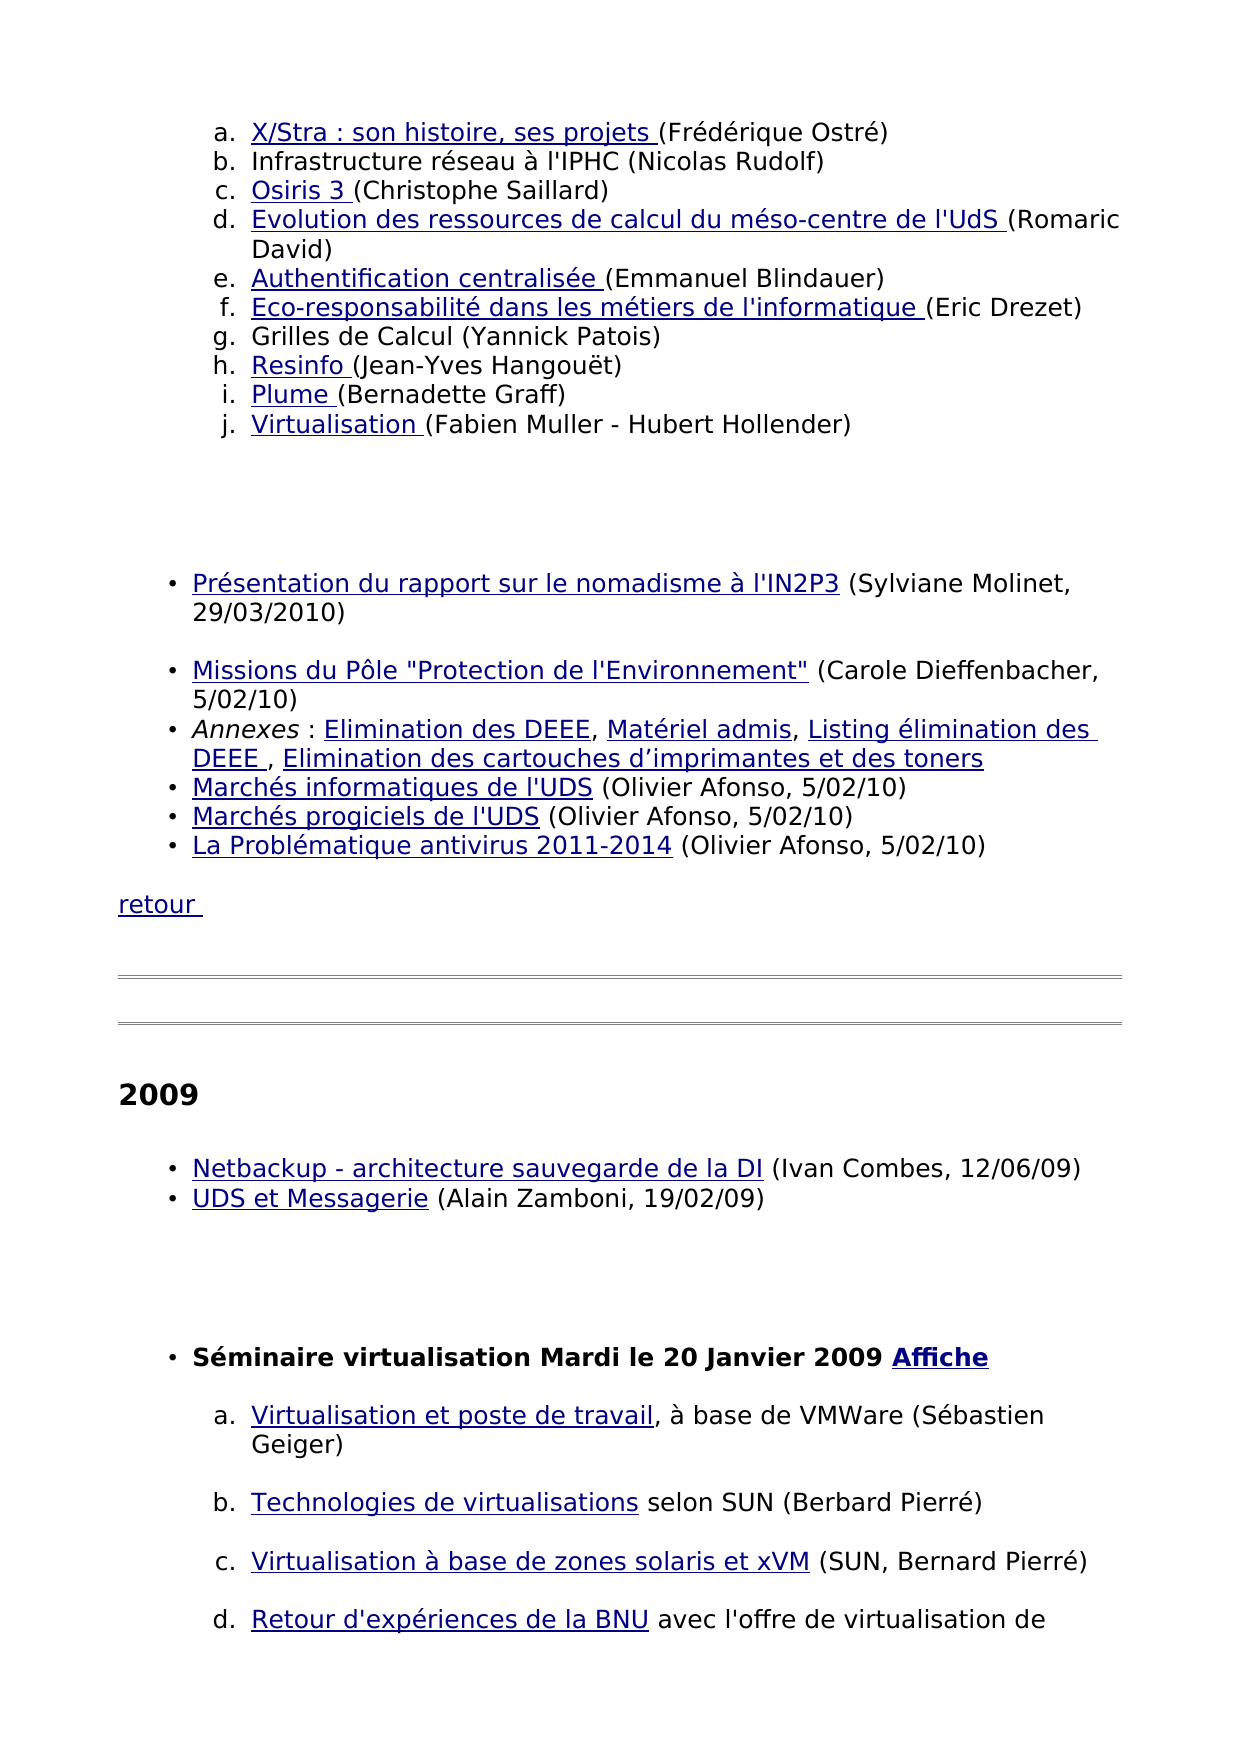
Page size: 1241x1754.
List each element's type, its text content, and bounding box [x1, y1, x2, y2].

list Marchés progiciels de l'UDS (Olivier Afonso, 5/02/10) [177, 802, 1122, 832]
list Grilles de Calcul (Yannick Patois) [236, 322, 1122, 351]
list Virtualisation et poste de travail, à base de VMWare (Sébastien Geiger) [236, 1401, 1122, 1489]
list Technologies de virtualisations selon SUN (Berbard Pierré) [236, 1489, 1122, 1547]
list Osiris 3 (Christophe Saillard) [236, 176, 1122, 206]
list Plume (Bernadette Graff) [236, 381, 1122, 410]
list UDS et Messagerie (Alain Zamboni, 19/02/09) [177, 1184, 1122, 1213]
list Retour d'expériences de la BNU avec l'offre de virtualisation de [236, 1605, 1122, 1634]
list Marchés informatiques de l'UDS (Olivier Afonso, 5/02/10) [177, 773, 1122, 802]
text retour [118, 890, 1122, 948]
list X/Stra : son histoire, ses projets (Frédérique Ostré) [236, 118, 1122, 147]
list Eco-responsabilité dans les métiers de l'informatique (Eric Drezet) [236, 293, 1122, 322]
subtitle 2009 [118, 1079, 1122, 1113]
list Evolution des ressources de calcul du méso-centre de l'UdS (Romaric David) [236, 206, 1122, 264]
list Séminaire virtualisation Mardi le 20 Janvier 2009 Affiche [177, 1343, 1122, 1401]
list Missions du Pôle "Protection de l'Environnement" (Carole Dieffenbacher, 5/02/10) [177, 657, 1122, 715]
list Virtualisation (Fabien Muller - Hubert Hollender) [236, 410, 1122, 439]
list Présentation du rapport sur le nomadisme à l'IN2P3 (Sylviane Molinet, 29/03/2010) [177, 569, 1122, 627]
list Virtualisation à base de zones solaris et xVM (SUN, Bernard Pierré) [236, 1547, 1122, 1605]
list Resinfo (Jean-Yves Hangouët) [236, 351, 1122, 381]
list Authentification centralisée (Emmanuel Blindauer) [236, 264, 1122, 293]
list Netbackup - architecture sauvegarde de la DI (Ivan Combes, 12/06/09) [177, 1155, 1122, 1184]
list Infrastructure réseau à l'IPHC (Nicolas Rudolf) [236, 147, 1122, 176]
list Annexes : Elimination des DEEE, Matériel admis, Listing élimination des DEEE , Elimination des cartouches d’imprimantes et des toners [177, 715, 1122, 773]
list La Problématique antivirus 2011-2014 (Olivier Afonso, 5/02/10) [177, 832, 1122, 861]
